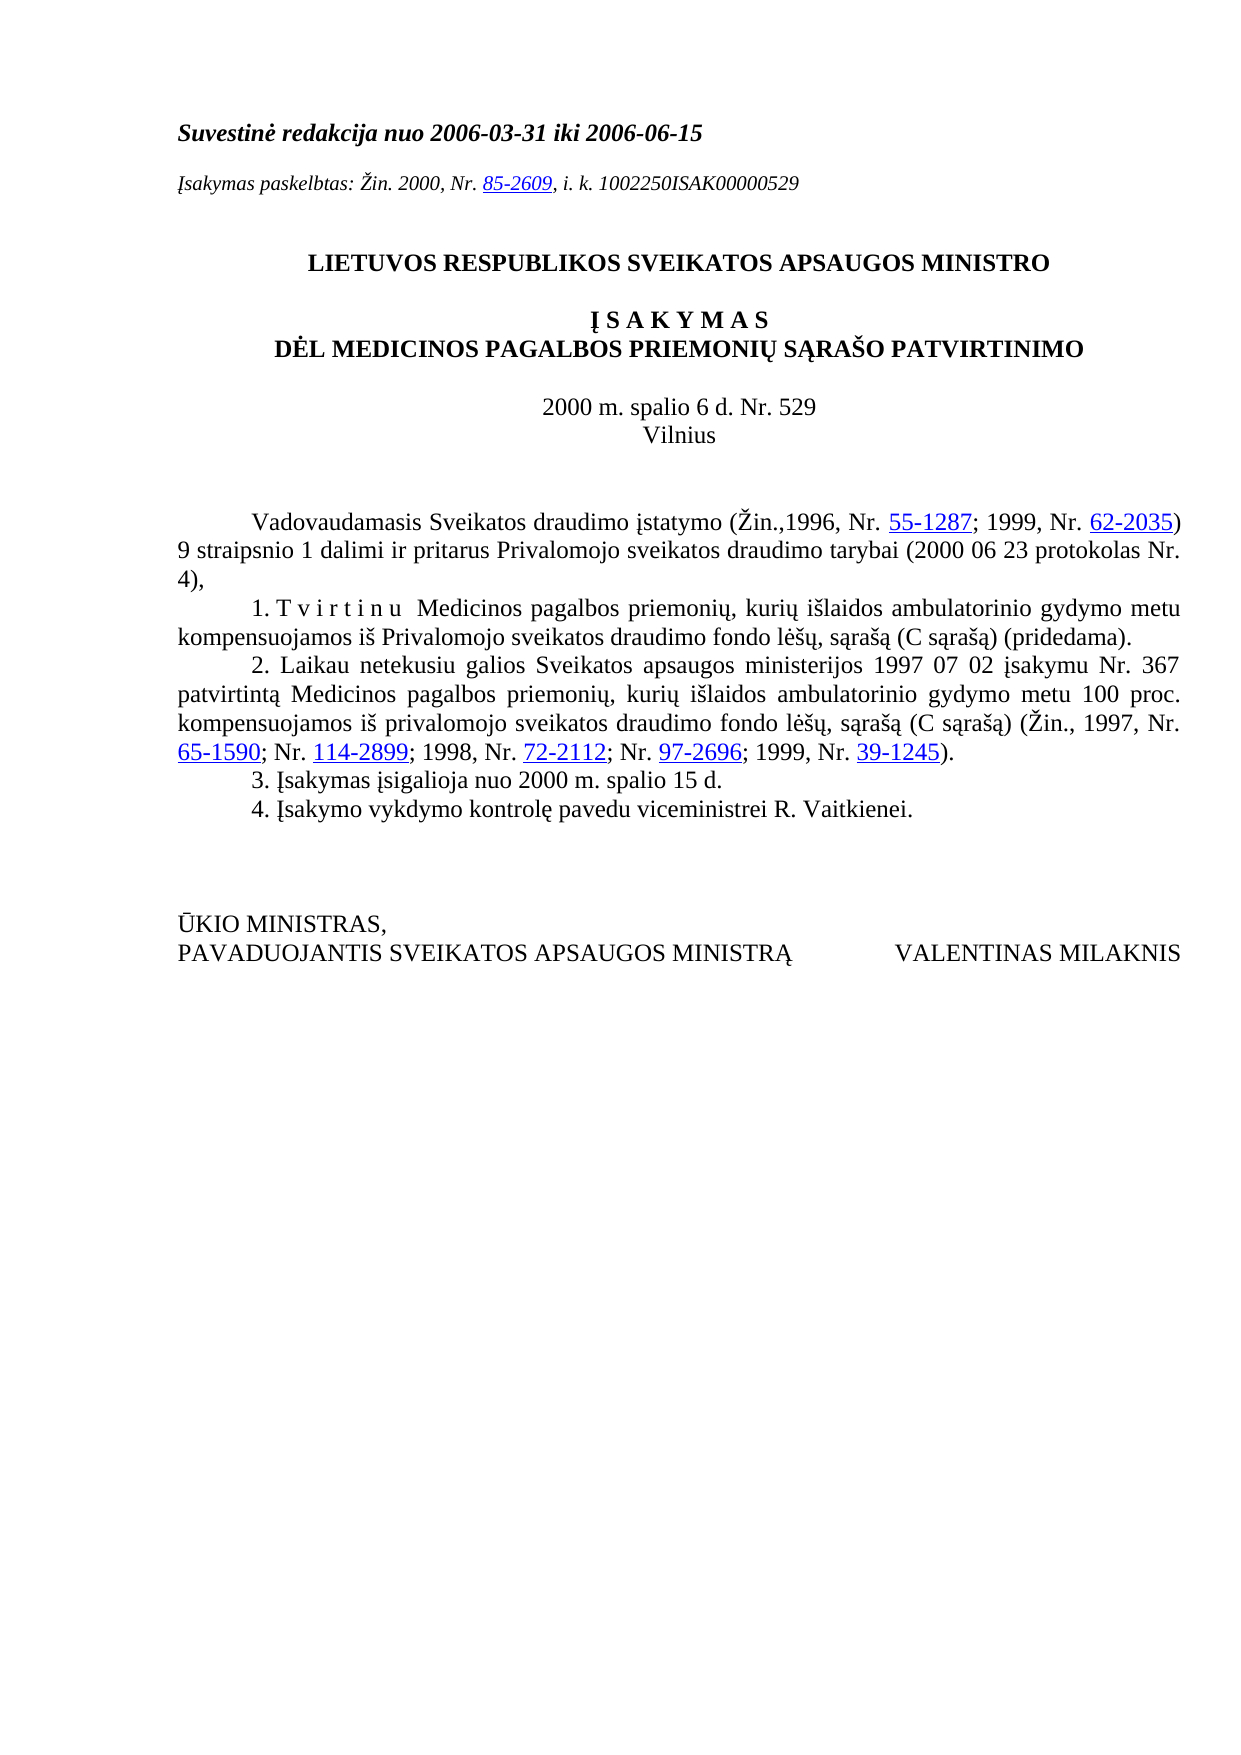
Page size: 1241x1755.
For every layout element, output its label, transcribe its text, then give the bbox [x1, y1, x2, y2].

text PAVADUOJANTIS SVEIKATOS APSAUGOS MINISTRĄ VALENTINAS MILAKNIS [177, 938, 1181, 967]
text Vilnius [177, 420, 1181, 449]
text Vadovaudamasis Sveikatos draudimo įstatymo (Žin.,1996, Nr. 55-1287; 1999, Nr. 62-2035) 9 straipsnio 1 dalimi ir pritarus Privalomojo sveikatos draudimo tarybai (2000 06 23 protokolas Nr. 4), [177, 507, 1181, 593]
text 1.Tvirtinu Medicinos pagalbos priemonių, kurių išlaidos ambulatorinio gydymo metu kompensuojamos iš Privalomojo sveikatos draudimo fondo lėšų, sąrašą (C sąrašą) (pridedama). [177, 593, 1181, 650]
text DĖL MEDICINOS PAGALBOS PRIEMONIŲ SĄRAŠO PATVIRTINIMO [177, 334, 1181, 363]
text ŪKIO MINISTRAS, [177, 909, 1181, 938]
text LIETUVOS RESPUBLIKOS SVEIKATOS APSAUGOS MINISTRO [177, 248, 1181, 277]
text 4. Įsakymo vykdymo kontrolę pavedu viceministrei R. Vaitkienei. [177, 794, 1181, 823]
text 2. Laikau netekusiu galios Sveikatos apsaugos ministerijos 1997 07 02 įsakymu Nr. 367 patvirtintą Medicinos pagalbos priemonių, kurių išlaidos ambulatorinio gydymo metu 100 proc. kompensuojamos iš privalomojo sveikatos draudimo fondo lėšų, sąrašą (C sąrašą) (Žin., 1997, Nr. 65-1590; Nr. 114-2899; 1998, Nr. 72-2112; Nr. 97-2696; 1999, Nr. 39-1245). [177, 650, 1181, 765]
text 3. Įsakymas įsigalioja nuo 2000 m. spalio 15 d. [177, 765, 1181, 794]
text Suvestinė redakcija nuo 2006-03-31 iki 2006-06-15 [177, 118, 1181, 147]
text 2000 m. spalio 6 d. Nr. 529 [177, 392, 1181, 420]
text Į S A K Y M A S [177, 305, 1181, 334]
text Įsakymas paskelbtas: Žin. 2000, Nr. 85-2609, i. k. 1002250ISAK00000529 [177, 171, 1181, 195]
